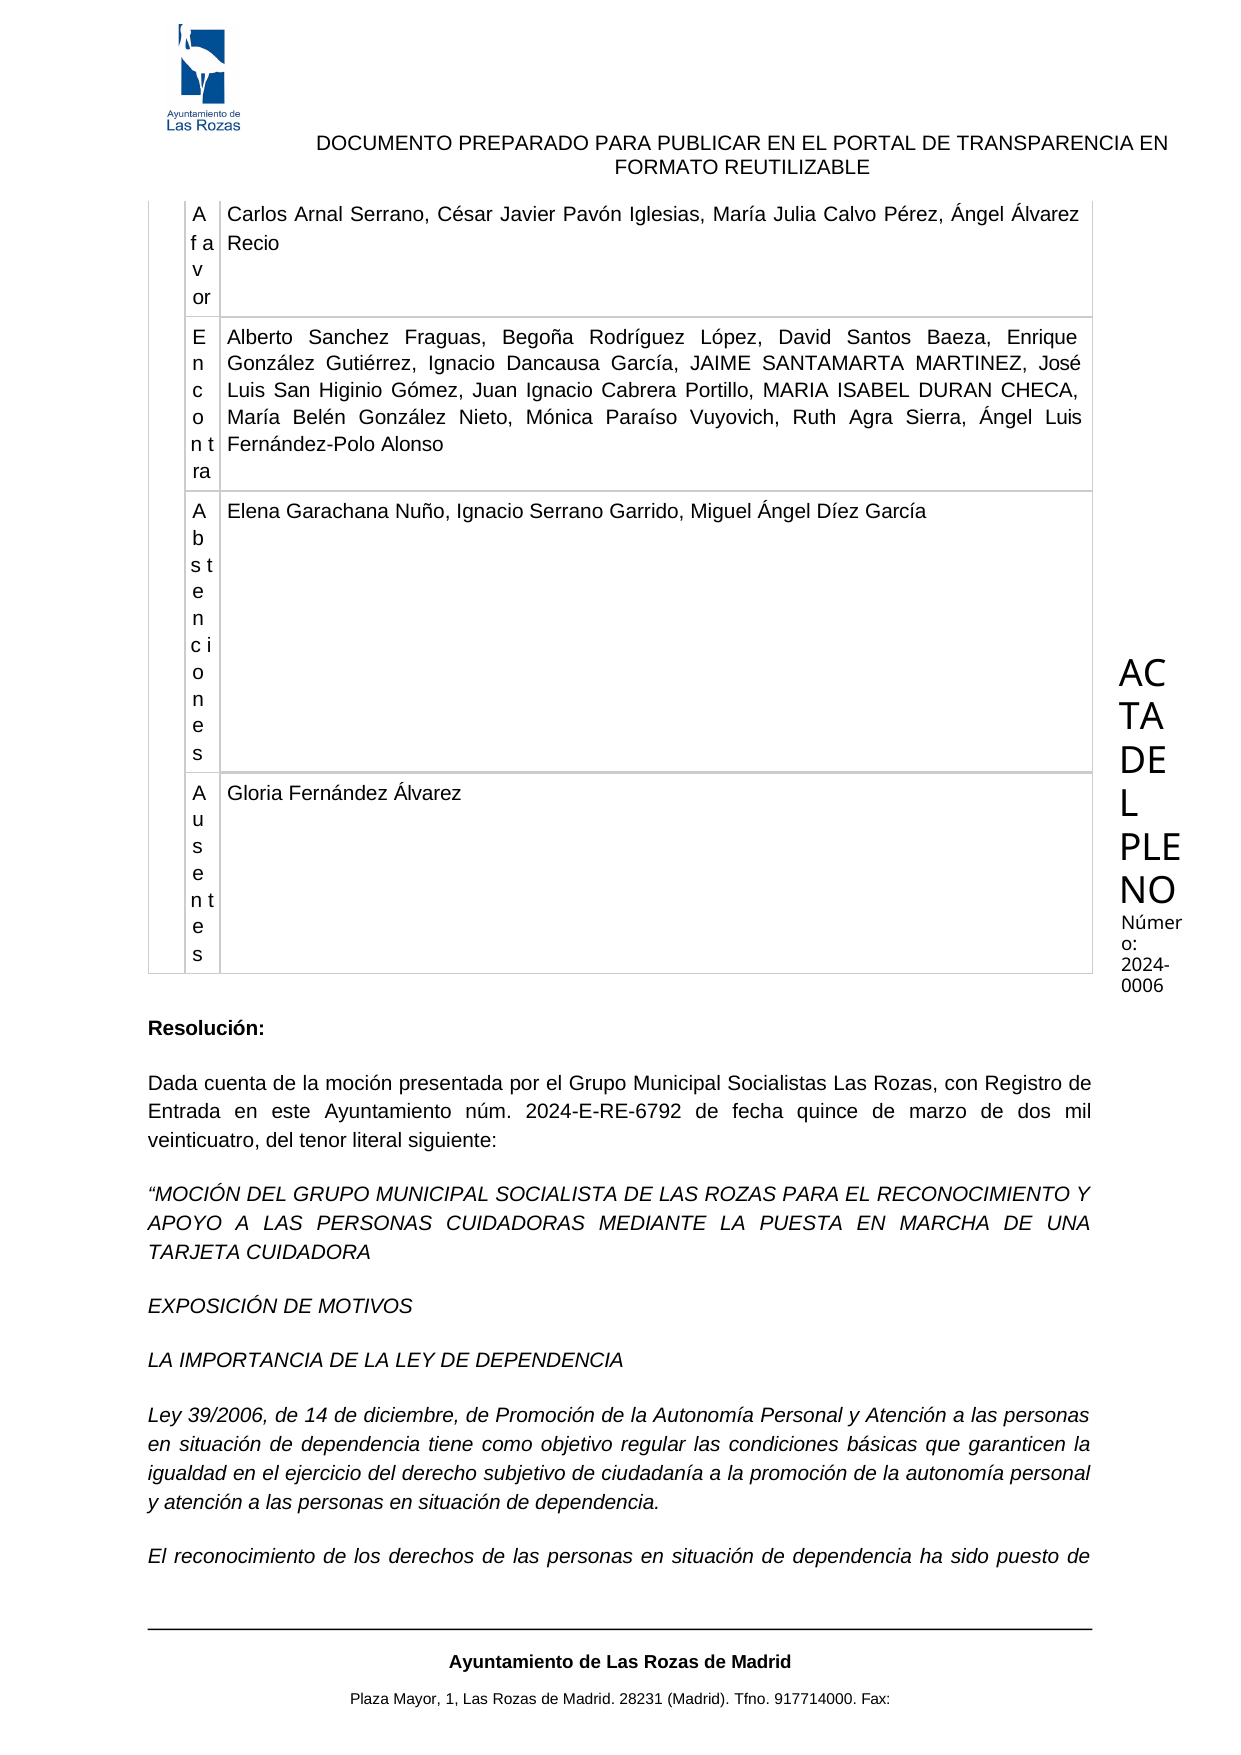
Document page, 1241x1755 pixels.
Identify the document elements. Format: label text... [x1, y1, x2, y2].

table_cell [221, 604, 1092, 631]
table_cell Elena Garachana Nuño, Ignacio Serrano Garrido, Miguel Ángel Díez García [221, 492, 1092, 524]
table_cell [221, 282, 1092, 316]
table_cell c [186, 376, 219, 403]
table_cell Recio [221, 229, 1092, 255]
table_cell Fernández-Polo Alonso [221, 430, 1092, 457]
table_cell [221, 524, 1092, 551]
table_header Carlos Arnal Serrano, César Javier Pavón Iglesias, María Julia Calvo Pérez, Ángel Álvarez [221, 201, 1092, 228]
text LA IMPORTANCIA DE LA LEY DE DEPENDENCIA [148, 1348, 1222, 1372]
text El reconocimiento de los derechos de las personas en situación de dependencia ha sido puesto de [148, 1543, 1093, 1567]
table_cell E [186, 317, 219, 349]
table_cell [221, 631, 1092, 658]
table_cell n [186, 349, 219, 376]
table_cell s t [186, 551, 219, 577]
table_cell Gloria Fernández Álvarez [221, 774, 1092, 805]
table_header [149, 201, 184, 973]
subtitle Resolución: [148, 1016, 1222, 1040]
table_cell [221, 939, 1092, 973]
table_cell María Belén González Nieto, Mónica Paraíso Vuyovich, Ruth Agra Sierra, Ángel Luis [221, 403, 1092, 430]
table_cell e [186, 577, 219, 604]
table_cell v [186, 255, 219, 282]
table_cell [221, 885, 1092, 912]
table_cell [221, 255, 1092, 282]
table_cell [221, 805, 1092, 832]
table_cell b [186, 524, 219, 551]
table_cell e [186, 912, 219, 939]
table_cell [221, 457, 1092, 490]
text Número: 2024-0006 Fecha: 16/05/2024 [1121, 913, 1185, 997]
table_cell [221, 577, 1092, 604]
table_cell A [186, 492, 219, 524]
table_cell e [186, 859, 219, 885]
table_cell A [186, 773, 219, 805]
table_cell [221, 738, 1092, 771]
table_cell [221, 832, 1092, 859]
table_header A [186, 201, 219, 228]
text ACTA DEL PLENO [1119, 651, 1185, 913]
table_cell n t [186, 430, 219, 457]
table_cell n [186, 604, 219, 631]
table_cell s [186, 832, 219, 859]
table_cell [221, 711, 1092, 738]
table_cell u [186, 805, 219, 832]
table_cell Luis San Higinio Gómez, Juan Ignacio Cabrera Portillo, MARIA ISABEL DURAN CHECA, [221, 376, 1092, 403]
table_cell o [186, 658, 219, 684]
table_cell or [186, 282, 219, 316]
text Ley 39/2006, de 14 de diciembre, de Promoción de la Autonomía Personal y Atención a las personas en situación de dependencia tiene como objetivo regular las condiciones básicas que garanticen la igualdad en el ejercicio del derecho subjetivo de ciudadanía a la promoción de la autonomía personal y atención a las personas en situación de dependencia. [148, 1403, 1093, 1513]
table_cell ra [186, 457, 219, 490]
table_cell f a [186, 229, 219, 255]
table_cell [221, 551, 1092, 577]
table_cell [221, 684, 1092, 711]
table_cell Alberto Sanchez Fraguas, Begoña Rodríguez López, David Santos Baeza, Enrique [221, 318, 1092, 349]
text EXPOSICIÓN DE MOTIVOS [148, 1294, 1222, 1318]
table_cell González Gutiérrez, Ignacio Dancausa García, JAIME SANTAMARTA MARTINEZ, José [221, 349, 1092, 376]
table_cell e [186, 711, 219, 738]
subtitle [1117, 649, 1185, 997]
table_cell c i [186, 631, 219, 658]
table_cell [221, 658, 1092, 684]
table_cell s [186, 939, 219, 973]
text “MOCIÓN DEL GRUPO MUNICIPAL SOCIALISTA DE LAS ROZAS PARA EL RECONOCIMIENTO Y APOYO A LAS PERSONAS CUIDADORAS MEDIANTE LA PUESTA EN MARCHA DE UNA TARJETA CUIDADORA [148, 1182, 1093, 1264]
table_cell n t [186, 885, 219, 912]
table_cell s [186, 738, 219, 771]
table_cell [221, 859, 1092, 885]
table_cell [221, 912, 1092, 939]
table_cell o [186, 403, 219, 430]
text Dada cuenta de la moción presentada por el Grupo Municipal Socialistas Las Rozas, con Registro de Entrada en este Ayuntamiento núm. 2024-E-RE-6792 de fecha quince de marzo de dos mil veinticuatro, del tenor literal siguiente: [148, 1070, 1093, 1152]
table_cell n [186, 684, 219, 711]
